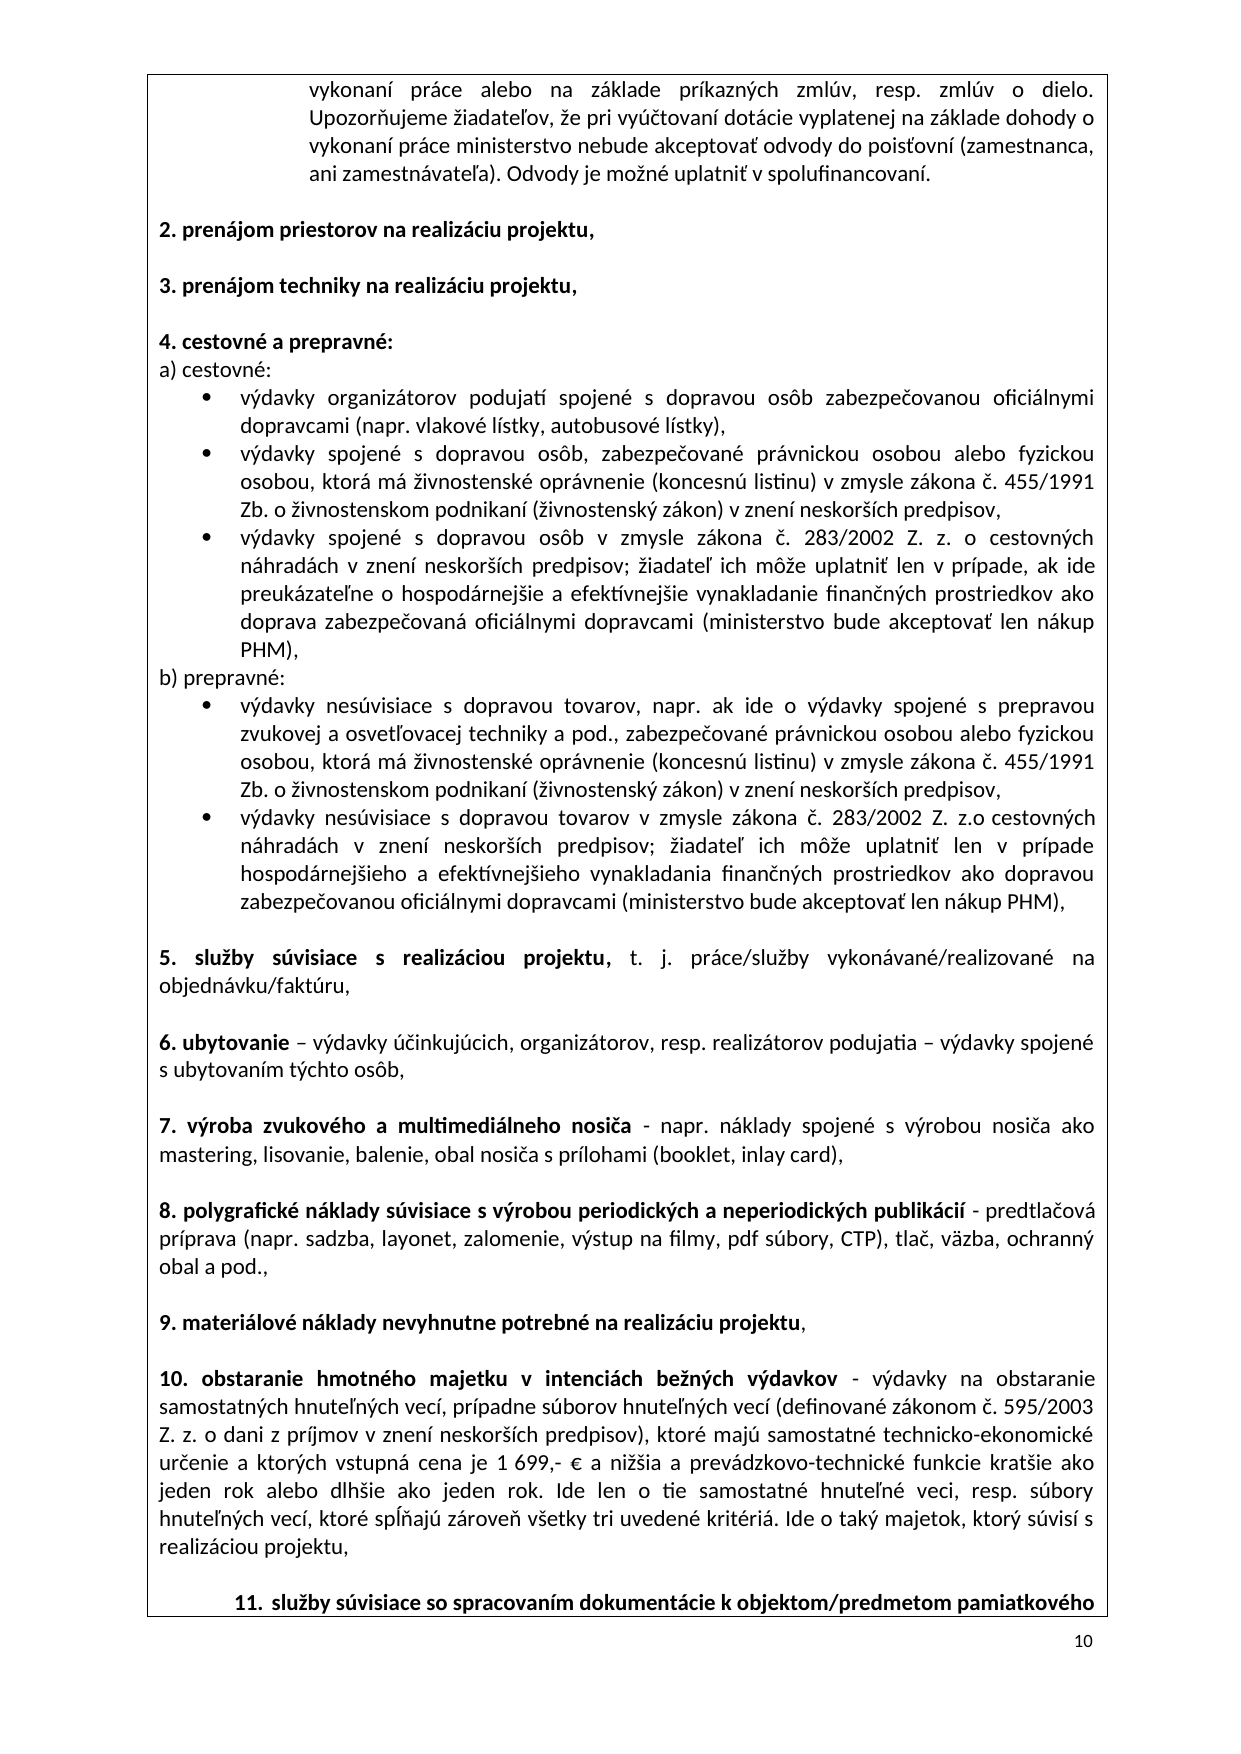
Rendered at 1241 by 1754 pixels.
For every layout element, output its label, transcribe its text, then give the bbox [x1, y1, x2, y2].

table_cell vykonaní práce alebo na základe príkazných zmlúv, resp. zmlúv o dielo. Upozorňujeme žiadateľov, že pri vyúčtovaní dotácie vyplatenej na základe dohody o vykonaní práce ministerstvo nebude akceptovať odvody do poisťovní (zamestnanca, ani zamestnávateľa). Odvody je možné uplatniť v spolufinancovaní. 2. prenájom priestorov na realizáciu projektu, 3. prenájom techniky na realizáciu projektu, 4. cestovné a prepravné: a) cestovné: výdavky organizátorov podujatí spojené s dopravou osôb zabezpečovanou oficiálnymi dopravcami (napr. vlakové lístky, autobusové lístky), výdavky spojené s dopravou osôb, zabezpečované právnickou osobou alebo fyzickou osobou, ktorá má živnostenské oprávnenie (koncesnú listinu) v zmysle zákona č. 455/1991 Zb. o živnostenskom podnikaní (živnostenský zákon) v znení neskorších predpisov, výdavky spojené s dopravou osôb v zmysle zákona č. 283/2002 Z. z. o cestovných náhradách v znení neskorších predpisov; žiadateľ ich môže uplatniť len v prípade, ak ide preukázateľne o hospodárnejšie a efektívnejšie vynakladanie finančných prostriedkov ako doprava zabezpečovaná oficiálnymi dopravcami (ministerstvo bude akceptovať len nákup PHM), b) prepravné: výdavky nesúvisiace s dopravou tovarov, napr. ak ide o výdavky spojené s prepravou zvukovej a osvetľovacej techniky a pod., zabezpečované právnickou osobou alebo fyzickou osobou, ktorá má živnostenské oprávnenie (koncesnú listinu) v zmysle zákona č. 455/1991 Zb. o živnostenskom podnikaní (živnostenský zákon) v znení neskorších predpisov, výdavky nesúvisiace s dopravou tovarov v zmysle zákona č. 283/2002 Z. z.o cestovných náhradách v znení neskorších predpisov; žiadateľ ich môže uplatniť len v prípade hospodárnejšieho a efektívnejšieho vynakladania finančných prostriedkov ako dopravou zabezpečovanou oficiálnymi dopravcami (ministerstvo bude akceptovať len nákup PHM), 5. služby súvisiace s realizáciou projektu, t. j. práce/služby vykonávané/realizované na objednávku/faktúru, 6. ubytovanie – výdavky účinkujúcich, organizátorov, resp. realizátorov podujatia – výdavky spojené s ubytovaním týchto osôb, 7. výroba zvukového a multimediálneho nosiča - napr. náklady spojené s výrobou nosiča ako mastering, lisovanie, balenie, obal nosiča s prílohami (booklet, inlay card), 8. polygrafické náklady súvisiace s výrobou periodických a neperiodických publikácií - predtlačová príprava (napr. sadzba, layonet, zalomenie, výstup na filmy, pdf súbory, CTP), tlač, väzba, ochranný obal a pod., 9. materiálové náklady nevyhnutne potrebné na realizáciu projektu, 10. obstaranie hmotného majetku v intenciách bežných výdavkov - výdavky na obstaranie samostatných hnuteľných vecí, prípadne súborov hnuteľných vecí (definované zákonom č. 595/2003 Z. z. o dani z príjmov v znení neskorších predpisov), ktoré majú samostatné technicko-ekonomické určenie a ktorých vstupná cena je 1 699,- € a nižšia a prevádzkovo-technické funkcie kratšie ako jeden rok alebo dlhšie ako jeden rok. Ide len o tie samostatné hnuteľné veci, resp. súbory hnuteľných vecí, ktoré spĺňajú zároveň všetky tri uvedené kritériá. Ide o taký majetok, ktorý súvisí s realizáciou projektu, služby súvisiace so spracovaním dokumentácie k objektom/predmetom pamiatkového [148, 75, 1107, 1616]
